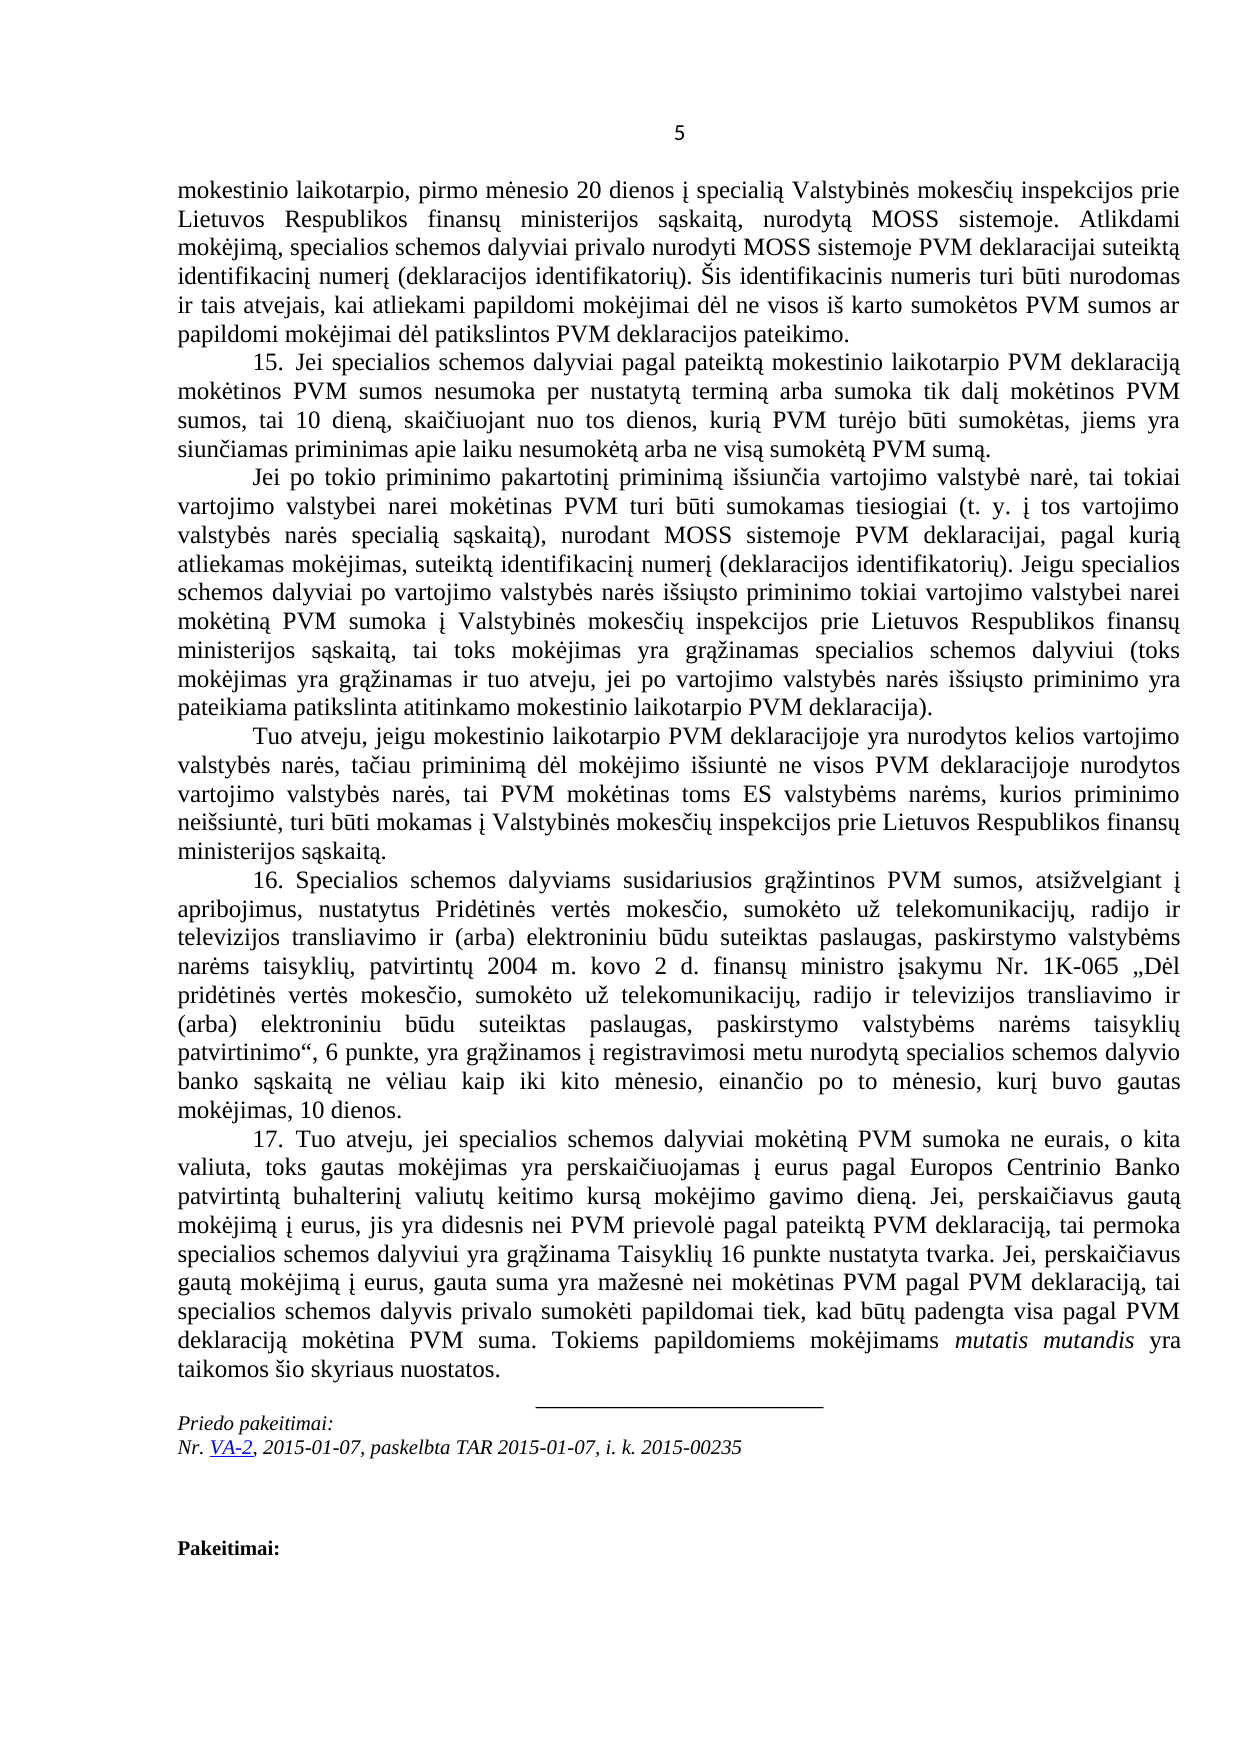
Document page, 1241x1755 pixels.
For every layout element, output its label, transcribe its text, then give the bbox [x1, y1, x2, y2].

text 15. Jei specialios schemos dalyviai pagal pateiktą mokestinio laikotarpio PVM deklaraciją mokėtinos PVM sumos nesumoka per nustatytą terminą arba sumoka tik dalį mokėtinos PVM sumos, tai 10 dieną, skaičiuojant nuo tos dienos, kurią PVM turėjo būti sumokėtas, jiems yra siunčiamas priminimas apie laiku nesumokėtą arba ne visą sumokėtą PVM sumą. [177, 347, 1181, 462]
text Tuo atveju, jeigu mokestinio laikotarpio PVM deklaracijoje yra nurodytos kelios vartojimo valstybės narės, tačiau priminimą dėl mokėjimo išsiuntė ne visos PVM deklaracijoje nurodytos vartojimo valstybės narės, tai PVM mokėtinas toms ES valstybėms narėms, kurios priminimo neišsiuntė, turi būti mokamas į Valstybinės mokesčių inspekcijos prie Lietuvos Respublikos finansų ministerijos sąskaitą. [177, 721, 1181, 865]
text mokestinio laikotarpio, pirmo mėnesio 20 dienos į specialią Valstybinės mokesčių inspekcijos prie Lietuvos Respublikos finansų ministerijos sąskaitą, nurodytą MOSS sistemoje. Atlikdami mokėjimą, specialios schemos dalyviai privalo nurodyti MOSS sistemoje PVM deklaracijai suteiktą identifikacinį numerį (deklaracijos identifikatorių). Šis identifikacinis numeris turi būti nurodomas ir tais atvejais, kai atliekami papildomi mokėjimai dėl ne visos iš karto sumokėtos PVM sumos ar papildomi mokėjimai dėl patikslintos PVM deklaracijos pateikimo. [177, 175, 1181, 347]
text Jei po tokio priminimo pakartotinį priminimą išsiunčia vartojimo valstybė narė, tai tokiai vartojimo valstybei narei mokėtinas PVM turi būti sumokamas tiesiogiai (t. y. į tos vartojimo valstybės narės specialią sąskaitą), nurodant MOSS sistemoje PVM deklaracijai, pagal kurią atliekamas mokėjimas, suteiktą identifikacinį numerį (deklaracijos identifikatorių). Jeigu specialios schemos dalyviai po vartojimo valstybės narės išsiųsto priminimo tokiai vartojimo valstybei narei mokėtiną PVM sumoka į Valstybinės mokesčių inspekcijos prie Lietuvos Respublikos finansų ministerijos sąskaitą, tai toks mokėjimas yra grąžinamas specialios schemos dalyviui (toks mokėjimas yra grąžinamas ir tuo atveju, jei po vartojimo valstybės narės išsiųsto priminimo yra pateikiama patikslinta atitinkamo mokestinio laikotarpio PVM deklaracija). [177, 462, 1181, 721]
text Priedo pakeitimai: [177, 1411, 1181, 1435]
text 16. Specialios schemos dalyviams susidariusios grąžintinos PVM sumos, atsižvelgiant į apribojimus, nustatytus Pridėtinės vertės mokesčio, sumokėto už telekomunikacijų, radijo ir televizijos transliavimo ir (arba) elektroniniu būdu suteiktas paslaugas, paskirstymo valstybėms narėms taisyklių, patvirtintų 2004 m. kovo 2 d. finansų ministro įsakymu Nr. 1K-065 „Dėl pridėtinės vertės mokesčio, sumokėto už telekomunikacijų, radijo ir televizijos transliavimo ir (arba) elektroniniu būdu suteiktas paslaugas, paskirstymo valstybėms narėms taisyklių patvirtinimo“, 6 punkte, yra grąžinamos į registravimosi metu nurodytą specialios schemos dalyvio banko sąskaitą ne vėliau kaip iki kito mėnesio, einančio po to mėnesio, kurį buvo gautas mokėjimas, 10 dienos. [177, 865, 1181, 1124]
text 17. Tuo atveju, jei specialios schemos dalyviai mokėtiną PVM sumoka ne eurais, o kita valiuta, toks gautas mokėjimas yra perskaičiuojamas į eurus pagal Europos Centrinio Banko patvirtintą buhalterinį valiutų keitimo kursą mokėjimo gavimo dieną. Jei, perskaičiavus gautą mokėjimą į eurus, jis yra didesnis nei PVM prievolė pagal pateiktą PVM deklaraciją, tai permoka specialios schemos dalyviui yra grąžinama Taisyklių 16 punkte nustatyta tvarka. Jei, perskaičiavus gautą mokėjimą į eurus, gauta suma yra mažesnė nei mokėtinas PVM pagal PVM deklaraciją, tai specialios schemos dalyvis privalo sumokėti papildomai tiek, kad būtų padengta visa pagal PVM deklaraciją mokėtina PVM suma. Tokiems papildomiems mokėjimams mutatis mutandis yra taikomos šio skyriaus nuostatos. [177, 1124, 1181, 1382]
text _______________________ [177, 1382, 1181, 1411]
text Pakeitimai: [177, 1536, 1181, 1560]
text Nr. VA-2, 2015-01-07, paskelbta TAR 2015-01-07, i. k. 2015-00235 [177, 1435, 1181, 1459]
